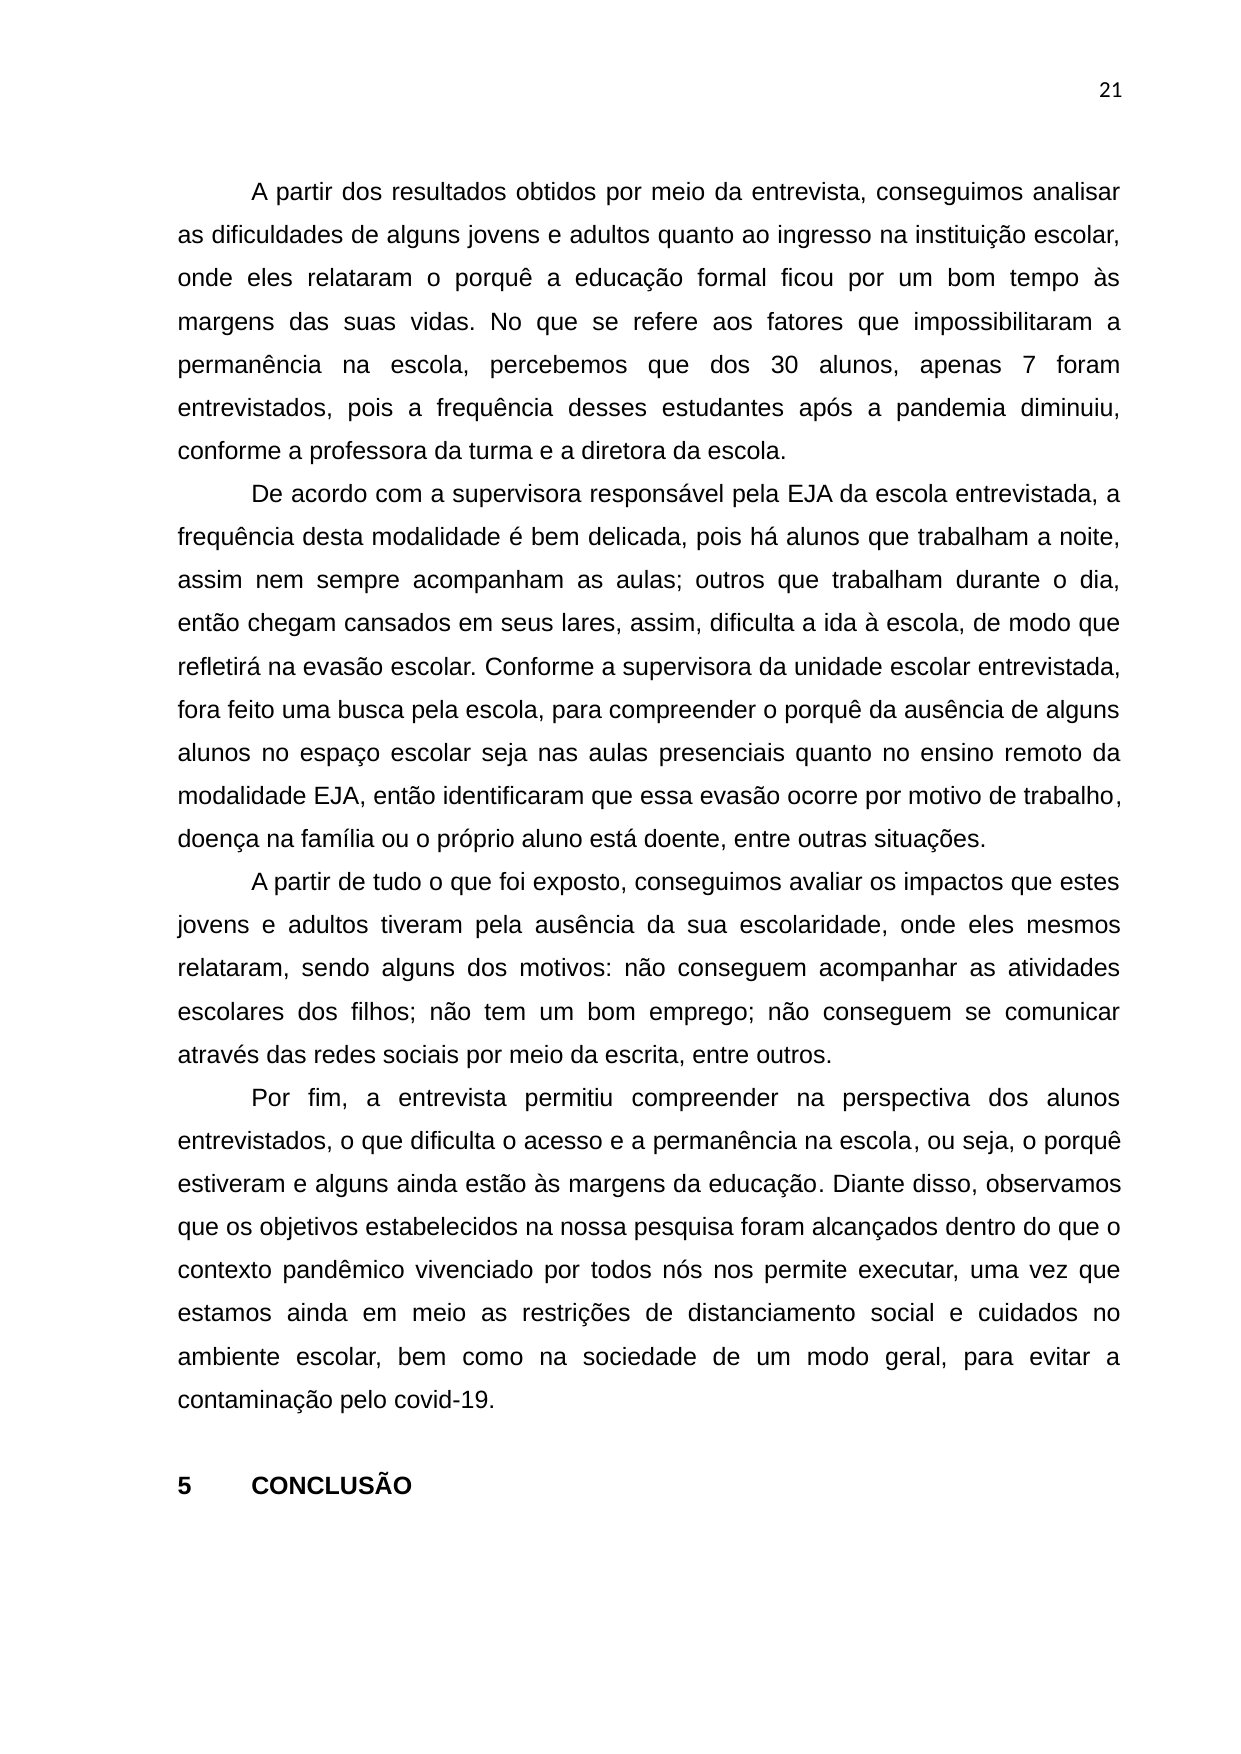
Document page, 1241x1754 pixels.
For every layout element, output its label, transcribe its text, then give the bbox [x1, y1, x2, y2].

list CONCLUSÃO [177, 1471, 1122, 1500]
text De acordo com a supervisora responsável pela EJA da escola entrevistada, a frequência desta modalidade é bem delicada, pois há alunos que trabalham a noite, assim nem sempre acompanham as aulas; outros que trabalham durante o dia, então chegam cansados em seus lares, assim, dificulta a ida à escola, de modo que refletirá na evasão escolar. Conforme a supervisora da unidade escolar entrevistada, fora feito uma busca pela escola, para compreender o porquê da ausência de alguns alunos no espaço escolar seja nas aulas presenciais quanto no ensino remoto da modalidade EJA, então identificaram que essa evasão ocorre por motivo de trabalho, doença na família ou o próprio aluno está doente, entre outras situações. [177, 479, 1122, 853]
text A partir dos resultados obtidos por meio da entrevista, conseguimos analisar as dificuldades de alguns jovens e adultos quanto ao ingresso na instituição escolar, onde eles relataram o porquê a educação formal ficou por um bom tempo às margens das suas vidas. No que se refere aos fatores que impossibilitaram a permanência na escola, percebemos que dos 30 alunos, apenas 7 foram entrevistados, pois a frequência desses estudantes após a pandemia diminuiu, conforme a professora da turma e a diretora da escola. [177, 177, 1122, 465]
text Por fim, a entrevista permitiu compreender na perspectiva dos alunos entrevistados, o que dificulta o acesso e a permanência na escola, ou seja, o porquê estiveram e alguns ainda estão às margens da educação. Diante disso, observamos que os objetivos estabelecidos na nossa pesquisa foram alcançados dentro do que o contexto pandêmico vivenciado por todos nós nos permite executar, uma vez que estamos ainda em meio as restrições de distanciamento social e cuidados no ambiente escolar, bem como na sociedade de um modo geral, para evitar a contaminação pelo covid-19. [177, 1083, 1122, 1413]
text A partir de tudo o que foi exposto, conseguimos avaliar os impactos que estes jovens e adultos tiveram pela ausência da sua escolaridade, onde eles mesmos relataram, sendo alguns dos motivos: não conseguem acompanhar as atividades escolares dos filhos; não tem um bom emprego; não conseguem se comunicar através das redes sociais por meio da escrita, entre outros. [177, 867, 1122, 1068]
